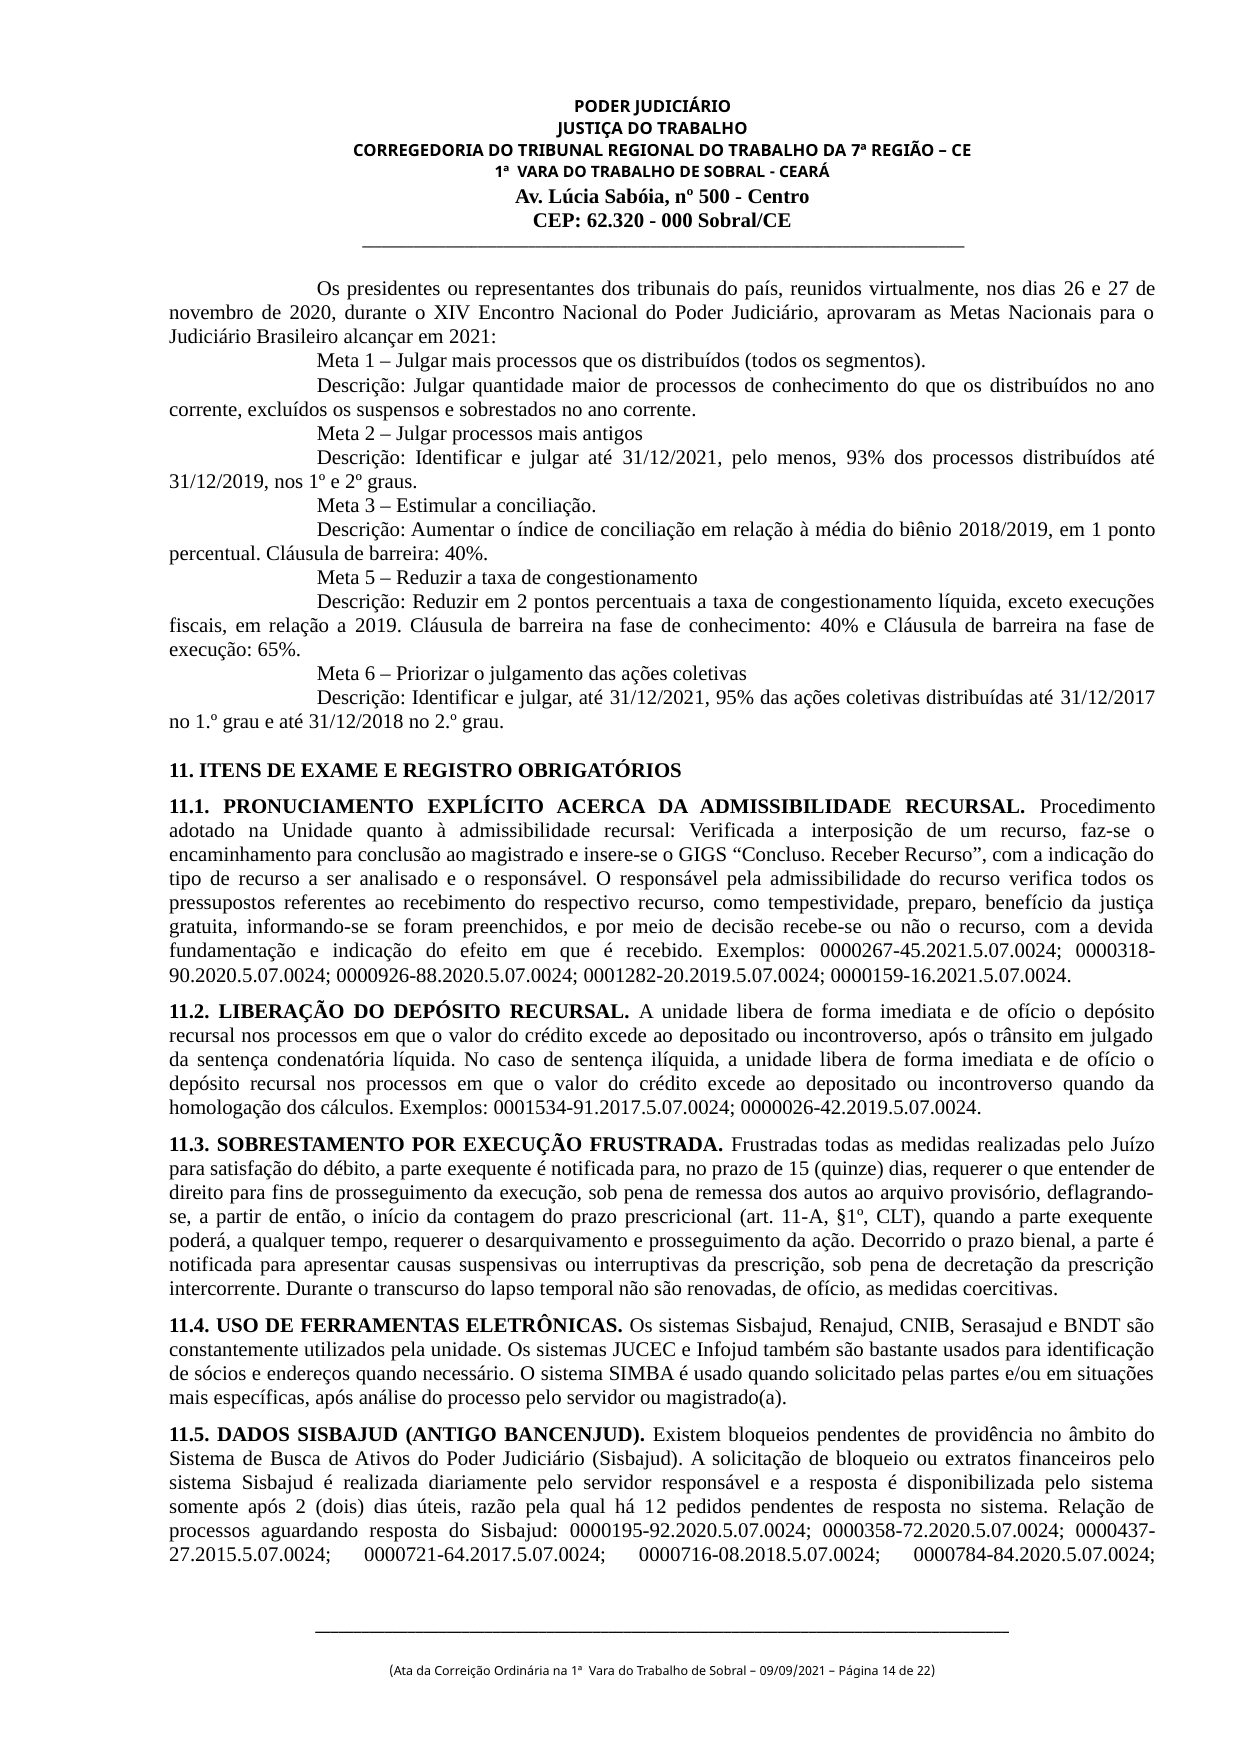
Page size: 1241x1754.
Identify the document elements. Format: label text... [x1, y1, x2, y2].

text 11.1. PRONUCIAMENTO EXPLÍCITO ACERCA DA ADMISSIBILIDADE RECURSAL. Procedimento adotado na Unidade quanto à admissibilidade recursal: Verificada a interposição de um recurso, faz-se o encaminhamento para conclusão ao magistrado e insere-se o GIGS “Concluso. Receber Recurso”, com a indicação do tipo de recurso a ser analisado e o responsável. O responsável pela admissibilidade do recurso verifica todos os pressupostos referentes ao recebimento do respectivo recurso, como tempestividade, preparo, benefício da justiça gratuita, informando-se se foram preenchidos, e por meio de decisão recebe-se ou não o recurso, com a devida fundamentação e indicação do efeito em que é recebido. Exemplos: 0000267-45.2021.5.07.0024; 0000318-90.2020.5.07.0024; 0000926-88.2020.5.07.0024; 0001282-20.2019.5.07.0024; 0000159-16.2021.5.07.0024. [169, 794, 1155, 987]
text Meta 1 – Julgar mais processos que os distribuídos (todos os segmentos). [316, 348, 1155, 372]
text 11.5. DADOS SISBAJUD (ANTIGO BANCENJUD). Existem bloqueios pendentes de providência no âmbito do Sistema de Busca de Ativos do Poder Judiciário (Sisbajud). A solicitação de bloqueio ou extratos financeiros pelo sistema Sisbajud é realizada diariamente pelo servidor responsável e a resposta é disponibilizada pelo sistema somente após 2 (dois) dias úteis, razão pela qual há 12 pedidos pendentes de resposta no sistema. Relação de processos aguardando resposta do Sisbajud: 0000195-92.2020.5.07.0024; 0000358-72.2020.5.07.0024; 0000437-27.2015.5.07.0024; 0000721-64.2017.5.07.0024; 0000716-08.2018.5.07.0024; 0000784-84.2020.5.07.0024; [169, 1422, 1155, 1566]
text Descrição: Identificar e julgar, até 31/12/2021, 95% das ações coletivas distribuídas até 31/12/2017 no 1.º grau e até 31/12/2018 no 2.º grau. [169, 685, 1155, 733]
text 11.3. SOBRESTAMENTO POR EXECUÇÃO FRUSTRADA. Frustradas todas as medidas realizadas pelo Juízo para satisfação do débito, a parte exequente é notificada para, no prazo de 15 (quinze) dias, requerer o que entender de direito para fins de prosseguimento da execução, sob pena de remessa dos autos ao arquivo provisório, deflagrando-se, a partir de então, o início da contagem do prazo prescricional (art. 11-A, §1º, CLT), quando a parte exequente poderá, a qualquer tempo, requerer o desarquivamento e prosseguimento da ação. Decorrido o prazo bienal, a parte é notificada para apresentar causas suspensivas ou interruptivas da prescrição, sob pena de decretação da prescrição intercorrente. Durante o transcurso do lapso temporal não são renovadas, de ofício, as medidas coercitivas. [169, 1132, 1155, 1300]
text Meta 6 – Priorizar o julgamento das ações coletivas [169, 661, 1155, 685]
text Descrição: Reduzir em 2 pontos percentuais a taxa de congestionamento líquida, exceto execuções fiscais, em relação a 2019. Cláusula de barreira na fase de conhecimento: 40% e Cláusula de barreira na fase de execução: 65%. [169, 589, 1155, 661]
text Descrição: Aumentar o índice de conciliação em relação à média do biênio 2018/2019, em 1 ponto percentual. Cláusula de barreira: 40%. [169, 517, 1155, 565]
text Meta 5 – Reduzir a taxa de congestionamento [169, 565, 1155, 589]
text 11.2. LIBERAÇÃO DO DEPÓSITO RECURSAL. A unidade libera de forma imediata e de ofício o depósito recursal nos processos em que o valor do crédito excede ao depositado ou incontroverso, após o trânsito em julgado da sentença condenatória líquida. No caso de sentença ilíquida, a unidade libera de forma imediata e de ofício o depósito recursal nos processos em que o valor do crédito excede ao depositado ou incontroverso quando da homologação dos cálculos. Exemplos: 0001534-91.2017.5.07.0024; 0000026-42.2019.5.07.0024. [169, 999, 1155, 1119]
text Descrição: Julgar quantidade maior de processos de conhecimento do que os distribuídos no ano corrente, excluídos os suspensos e sobrestados no ano corrente. [169, 372, 1155, 421]
text Descrição: Identificar e julgar até 31/12/2021, pelo menos, 93% dos processos distribuídos até 31/12/2019, nos 1º e 2º graus. [169, 445, 1155, 493]
text Os presidentes ou representantes dos tribunais do país, reunidos virtualmente, nos dias 26 e 27 de novembro de 2020, durante o XIV Encontro Nacional do Poder Judiciário, aprovaram as Metas Nacionais para o Judiciário Brasileiro alcançar em 2021: [169, 276, 1155, 348]
text 11. ITENS DE EXAME E REGISTRO OBRIGATÓRIOS [169, 757, 1155, 782]
text Meta 2 – Julgar processos mais antigos [169, 421, 1155, 445]
text Meta 3 – Estimular a conciliação. [169, 493, 1155, 517]
text 11.4. USO DE FERRAMENTAS ELETRÔNICAS. Os sistemas Sisbajud, Renajud, CNIB, Serasajud e BNDT são constantemente utilizados pela unidade. Os sistemas JUCEC e Infojud também são bastante usados para identificação de sócios e endereços quando necessário. O sistema SIMBA é usado quando solicitado pelas partes e/ou em situações mais específicas, após análise do processo pelo servidor ou magistrado(a). [169, 1313, 1155, 1409]
